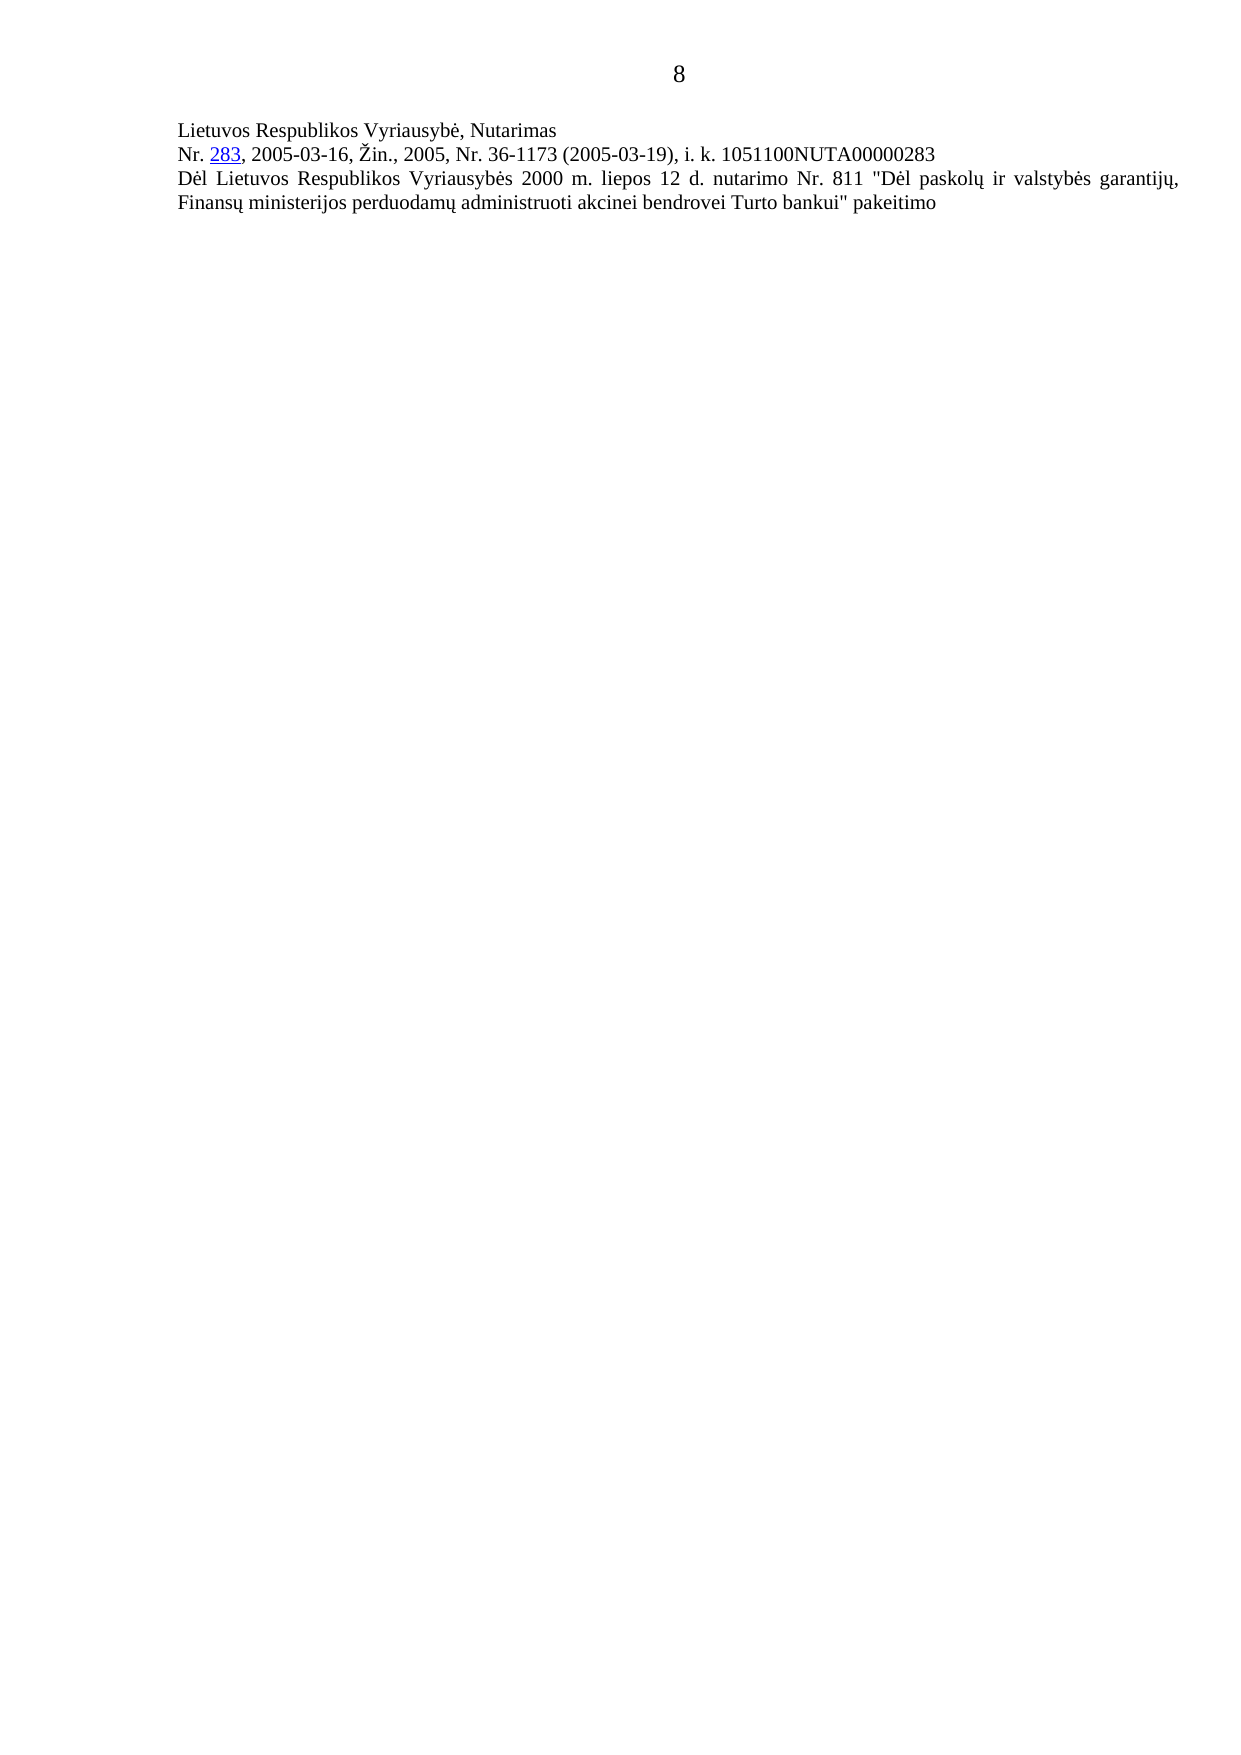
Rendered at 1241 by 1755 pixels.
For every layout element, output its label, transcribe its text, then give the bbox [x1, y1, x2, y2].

text Nr. 283, 2005-03-16, Žin., 2005, Nr. 36-1173 (2005-03-19), i. k. 1051100NUTA00000283 [177, 142, 1181, 166]
text Lietuvos Respublikos Vyriausybė, Nutarimas [177, 118, 1181, 142]
text Dėl Lietuvos Respublikos Vyriausybės 2000 m. liepos 12 d. nutarimo Nr. 811 "Dėl paskolų ir valstybės garantijų, Finansų ministerijos perduodamų administruoti akcinei bendrovei Turto bankui" pakeitimo [177, 166, 1181, 214]
